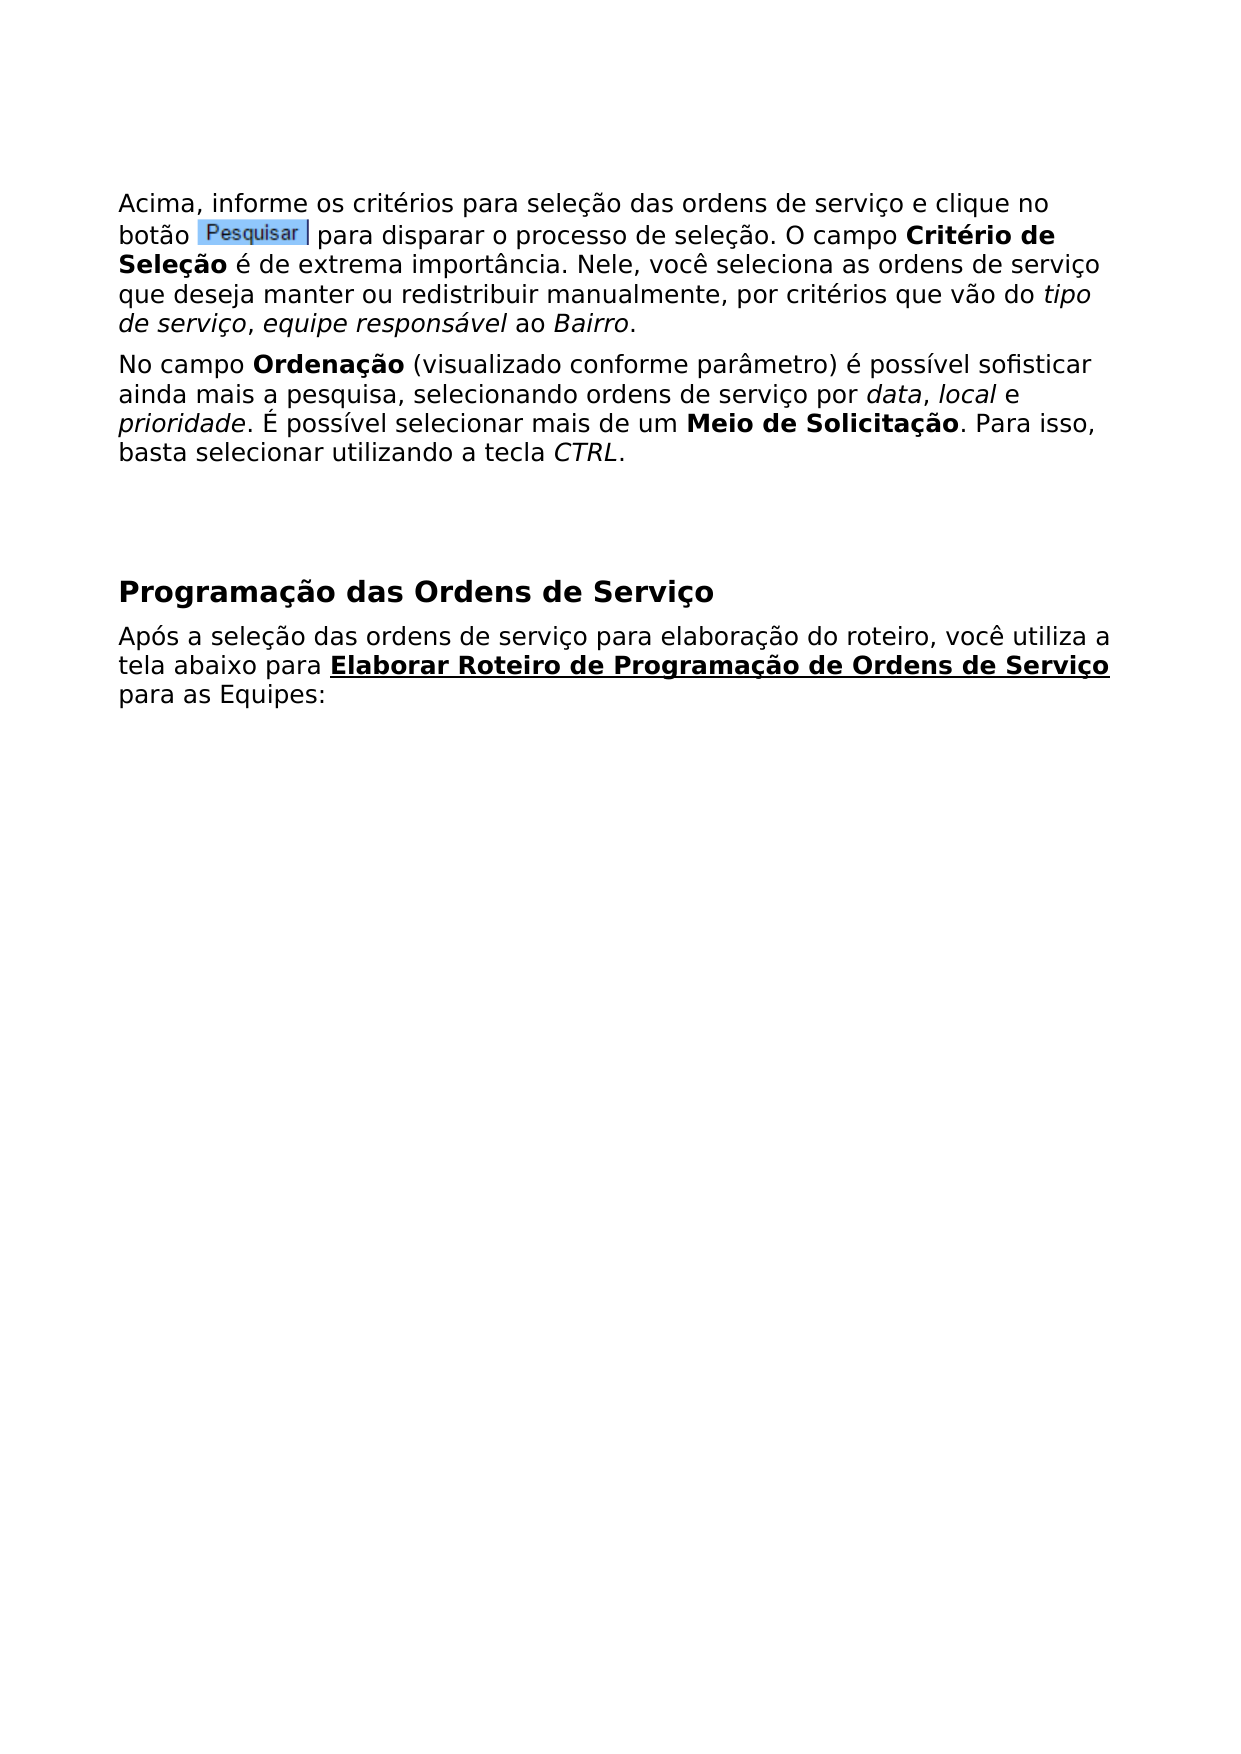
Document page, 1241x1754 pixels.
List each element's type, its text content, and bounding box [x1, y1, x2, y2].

text No campo Ordenação (visualizado conforme parâmetro) é possível sofisticar ainda mais a pesquisa, selecionando ordens de serviço por data, local e prioridade. É possível selecionar mais de um Meio de Solicitação. Para isso, basta selecionar utilizando a tecla CTRL. [118, 351, 1122, 467]
text Acima, informe os critérios para seleção das ordens de serviço e clique no botão para disparar o processo de seleção. O campo Critério de Seleção é de extrema importância. Nele, você seleciona as ordens de serviço que deseja manter ou redistribuir manualmente, por critérios que vão do tipo de serviço, equipe responsável ao Bairro. [118, 189, 1122, 338]
text Após a seleção das ordens de serviço para elaboração do roteiro, você utiliza a tela abaixo para Elaborar Roteiro de Programação de Ordens de Serviço para as Equipes: [118, 622, 1122, 709]
picture [197, 218, 309, 245]
subtitle Programação das Ordens de Serviço [118, 576, 1122, 609]
